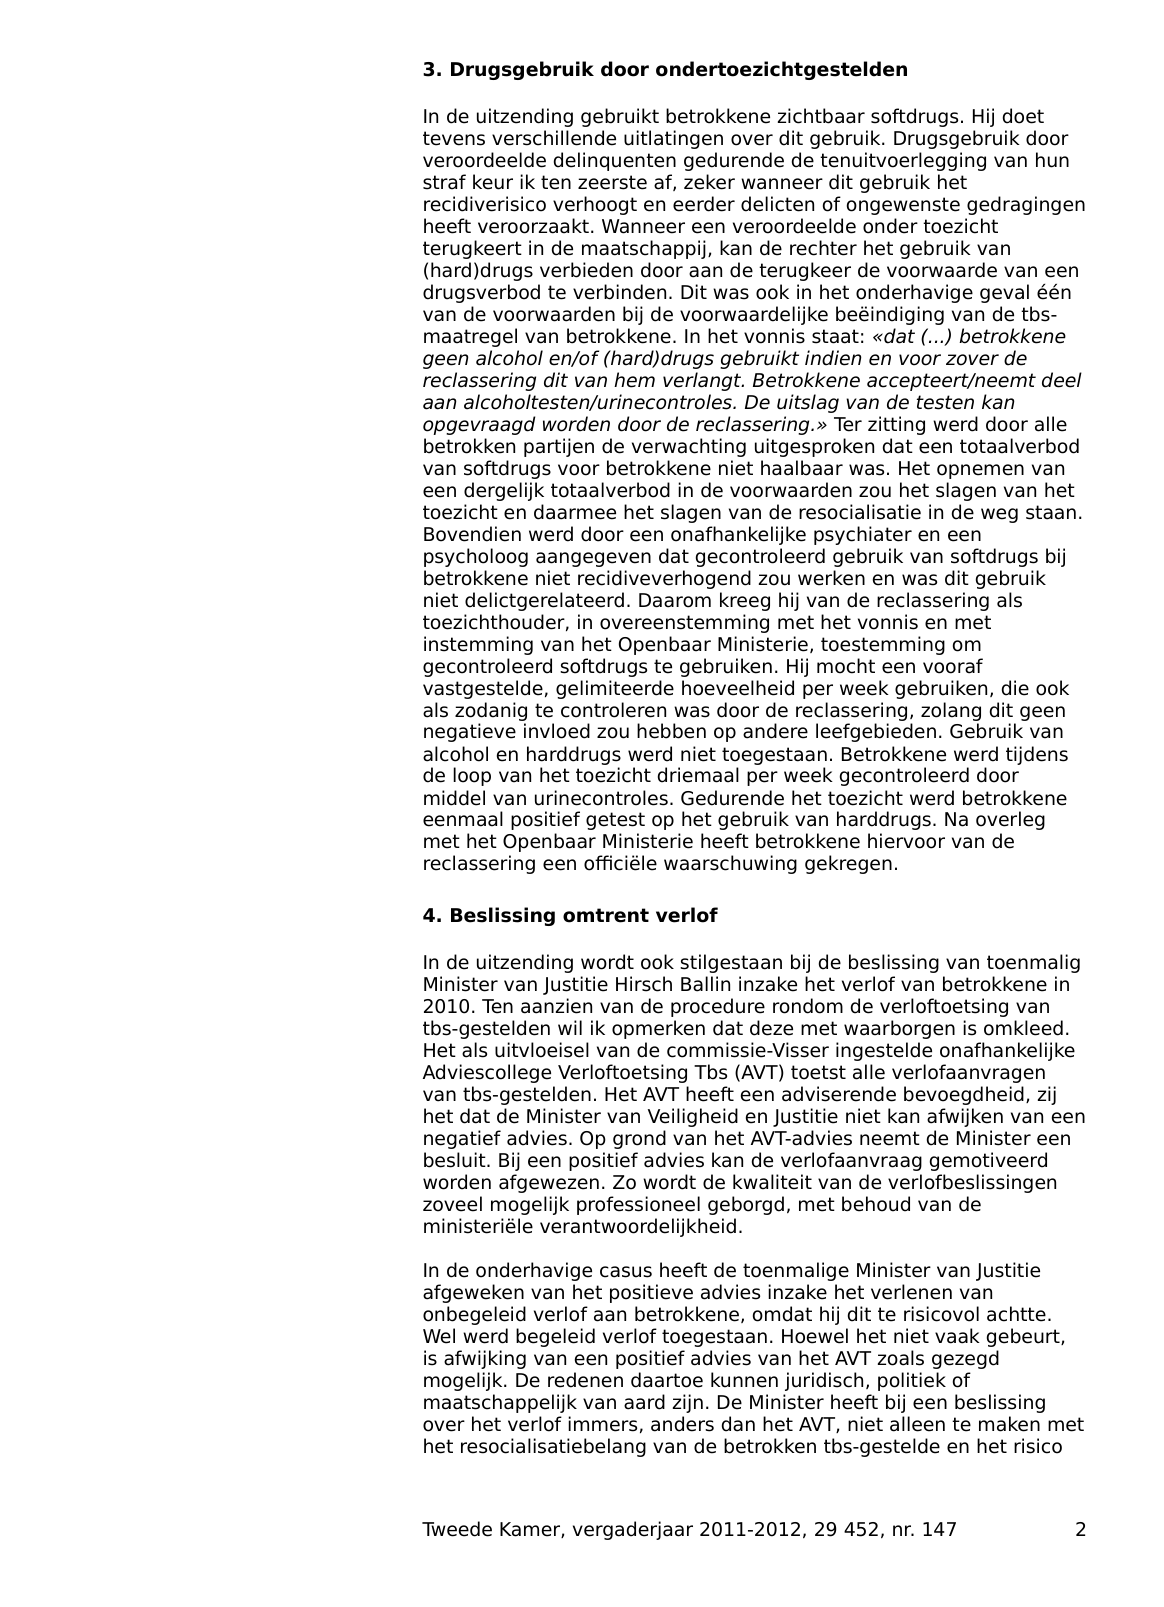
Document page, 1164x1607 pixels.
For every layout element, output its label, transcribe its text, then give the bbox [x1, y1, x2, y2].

text In de uitzending wordt ook stilgestaan bij de beslissing van toenmalig Minister van Justitie Hirsch Ballin inzake het verlof van betrokkene in 2010. Ten aanzien van de procedure rondom de verloftoetsing van tbs-gestelden wil ik opmerken dat deze met waarborgen is omkleed. Het als uitvloeisel van de commissie-Visser ingestelde onafhankelijke Adviescollege Verloftoetsing Tbs (AVT) toetst alle verlofaanvragen van tbs-gestelden. Het AVT heeft een adviserende bevoegdheid, zij het dat de Minister van Veiligheid en Justitie niet kan afwijken van een negatief advies. Op grond van het AVT-advies neemt de Minister een besluit. Bij een positief advies kan de verlofaanvraag gemotiveerd worden afgewezen. Zo wordt de kwaliteit van de verlofbeslissingen zoveel mogelijk professioneel geborgd, met behoud van de ministeriële verantwoordelijkheid. [422, 952, 1087, 1238]
subtitle 4. Beslissing omtrent verlof [422, 905, 1087, 927]
subtitle 3. Drugsgebruik door ondertoezichtgestelden [422, 59, 1087, 81]
text In de onderhavige casus heeft de toenmalige Minister van Justitie afgeweken van het positieve advies inzake het verlenen van onbegeleid verlof aan betrokkene, omdat hij dit te risicovol achtte. Wel werd begeleid verlof toegestaan. Hoewel het niet vaak gebeurt, is afwijking van een positief advies van het AVT zoals gezegd mogelijk. De redenen daartoe kunnen juridisch, politiek of maatschappelijk van aard zijn. De Minister heeft bij een beslissing over het verlof immers, anders dan het AVT, niet alleen te maken met het resocialisatiebelang van de betrokken tbs-gestelde en het risico [422, 1260, 1087, 1458]
text In de uitzending gebruikt betrokkene zichtbaar softdrugs. Hij doet tevens verschillende uitlatingen over dit gebruik. Drugsgebruik door veroordeelde delinquenten gedurende de tenuitvoerlegging van hun straf keur ik ten zeerste af, zeker wanneer dit gebruik het recidiverisico verhoogt en eerder delicten of ongewenste gedragingen heeft veroorzaakt. Wanneer een veroordeelde onder toezicht terugkeert in de maatschappij, kan de rechter het gebruik van (hard)drugs verbieden door aan de terugkeer de voorwaarde van een drugsverbod te verbinden. Dit was ook in het onderhavige geval één van de voorwaarden bij de voorwaardelijke beëindiging van de tbs-maatregel van betrokkene. In het vonnis staat: «dat (...) betrokkene geen alcohol en/of (hard)drugs gebruikt indien en voor zover de reclassering dit van hem verlangt. Betrokkene accepteert/neemt deel aan alcoholtesten/urinecontroles. De uitslag van de testen kan opgevraagd worden door de reclassering.» Ter zitting werd door alle betrokken partijen de verwachting uitgesproken dat een totaalverbod van softdrugs voor betrokkene niet haalbaar was. Het opnemen van een dergelijk totaalverbod in de voorwaarden zou het slagen van het toezicht en daarmee het slagen van de resocialisatie in de weg staan. Bovendien werd door een onafhankelijke psychiater en een psycholoog aangegeven dat gecontroleerd gebruik van softdrugs bij betrokkene niet recidiveverhogend zou werken en was dit gebruik niet delictgerelateerd. Daarom kreeg hij van de reclassering als toezichthouder, in overeenstemming met het vonnis en met instemming van het Openbaar Ministerie, toestemming om gecontroleerd softdrugs te gebruiken. Hij mocht een vooraf vastgestelde, gelimiteerde hoeveelheid per week gebruiken, die ook als zodanig te controleren was door de reclassering, zolang dit geen negatieve invloed zou hebben op andere leefgebieden. Gebruik van alcohol en harddrugs werd niet toegestaan. Betrokkene werd tijdens de loop van het toezicht driemaal per week gecontroleerd door middel van urinecontroles. Gedurende het toezicht werd betrokkene eenmaal positief getest op het gebruik van harddrugs. Na overleg met het Openbaar Ministerie heeft betrokkene hiervoor van de reclassering een officiële waarschuwing gekregen. [422, 106, 1087, 875]
